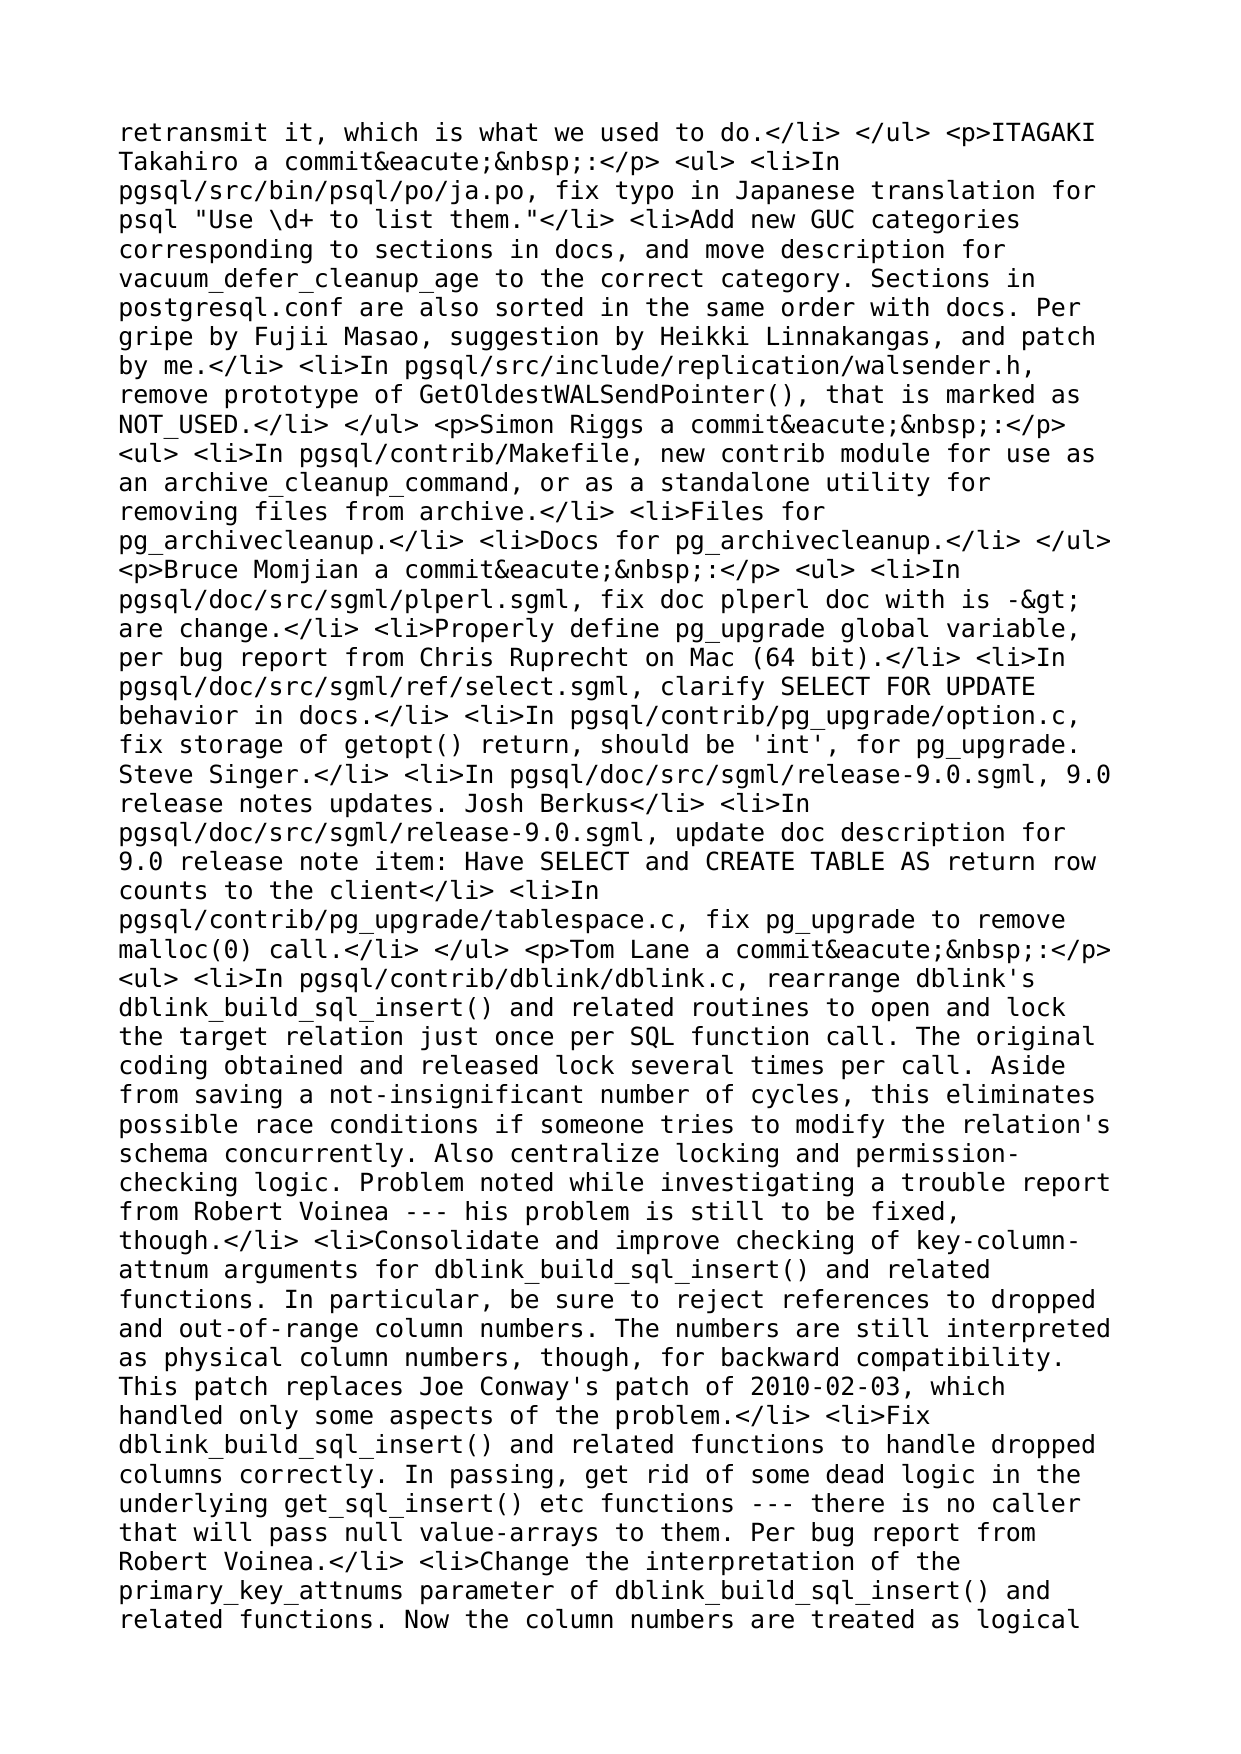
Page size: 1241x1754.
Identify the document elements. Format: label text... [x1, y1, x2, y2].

text retransmit it, which is what we used to do.</li> </ul> <p>ITAGAKI Takahiro a commit&eacute;&nbsp;:</p> <ul> <li>In pgsql/src/bin/psql/po/ja.po, fix typo in Japanese translation for psql "Use \d+ to list them."</li> <li>Add new GUC categories corresponding to sections in docs, and move description for vacuum_defer_cleanup_age to the correct category. Sections in postgresql.conf are also sorted in the same order with docs. Per gripe by Fujii Masao, suggestion by Heikki Linnakangas, and patch by me.</li> <li>In pgsql/src/include/replication/walsender.h, remove prototype of GetOldestWALSendPointer(), that is marked as NOT_USED.</li> </ul> <p>Simon Riggs a commit&eacute;&nbsp;:</p> <ul> <li>In pgsql/contrib/Makefile, new contrib module for use as an archive_cleanup_command, or as a standalone utility for removing files from archive.</li> <li>Files for pg_archivecleanup.</li> <li>Docs for pg_archivecleanup.</li> </ul> <p>Bruce Momjian a commit&eacute;&nbsp;:</p> <ul> <li>In pgsql/doc/src/sgml/plperl.sgml, fix doc plperl doc with is -&gt; are change.</li> <li>Properly define pg_upgrade global variable, per bug report from Chris Ruprecht on Mac (64 bit).</li> <li>In pgsql/doc/src/sgml/ref/select.sgml, clarify SELECT FOR UPDATE behavior in docs.</li> <li>In pgsql/contrib/pg_upgrade/option.c, fix storage of getopt() return, should be 'int', for pg_upgrade. Steve Singer.</li> <li>In pgsql/doc/src/sgml/release-9.0.sgml, 9.0 release notes updates. Josh Berkus</li> <li>In pgsql/doc/src/sgml/release-9.0.sgml, update doc description for 9.0 release note item: Have SELECT and CREATE TABLE AS return row counts to the client</li> <li>In pgsql/contrib/pg_upgrade/tablespace.c, fix pg_upgrade to remove malloc(0) call.</li> </ul> <p>Tom Lane a commit&eacute;&nbsp;:</p> <ul> <li>In pgsql/contrib/dblink/dblink.c, rearrange dblink's dblink_build_sql_insert() and related routines to open and lock the target relation just once per SQL function call. The original coding obtained and released lock several times per call. Aside from saving a not-insignificant number of cycles, this eliminates possible race conditions if someone tries to modify the relation's schema concurrently. Also centralize locking and permission-checking logic. Problem noted while investigating a trouble report from Robert Voinea --- his problem is still to be fixed, though.</li> <li>Consolidate and improve checking of key-column-attnum arguments for dblink_build_sql_insert() and related functions. In particular, be sure to reject references to dropped and out-of-range column numbers. The numbers are still interpreted as physical column numbers, though, for backward compatibility. This patch replaces Joe Conway's patch of 2010-02-03, which handled only some aspects of the problem.</li> <li>Fix dblink_build_sql_insert() and related functions to handle dropped columns correctly. In passing, get rid of some dead logic in the underlying get_sql_insert() etc functions --- there is no caller that will pass null value-arrays to them. Per bug report from Robert Voinea.</li> <li>Change the interpretation of the primary_key_attnums parameter of dblink_build_sql_insert() and related functions. Now the column numbers are treated as logical [118, 118, 1122, 1635]
